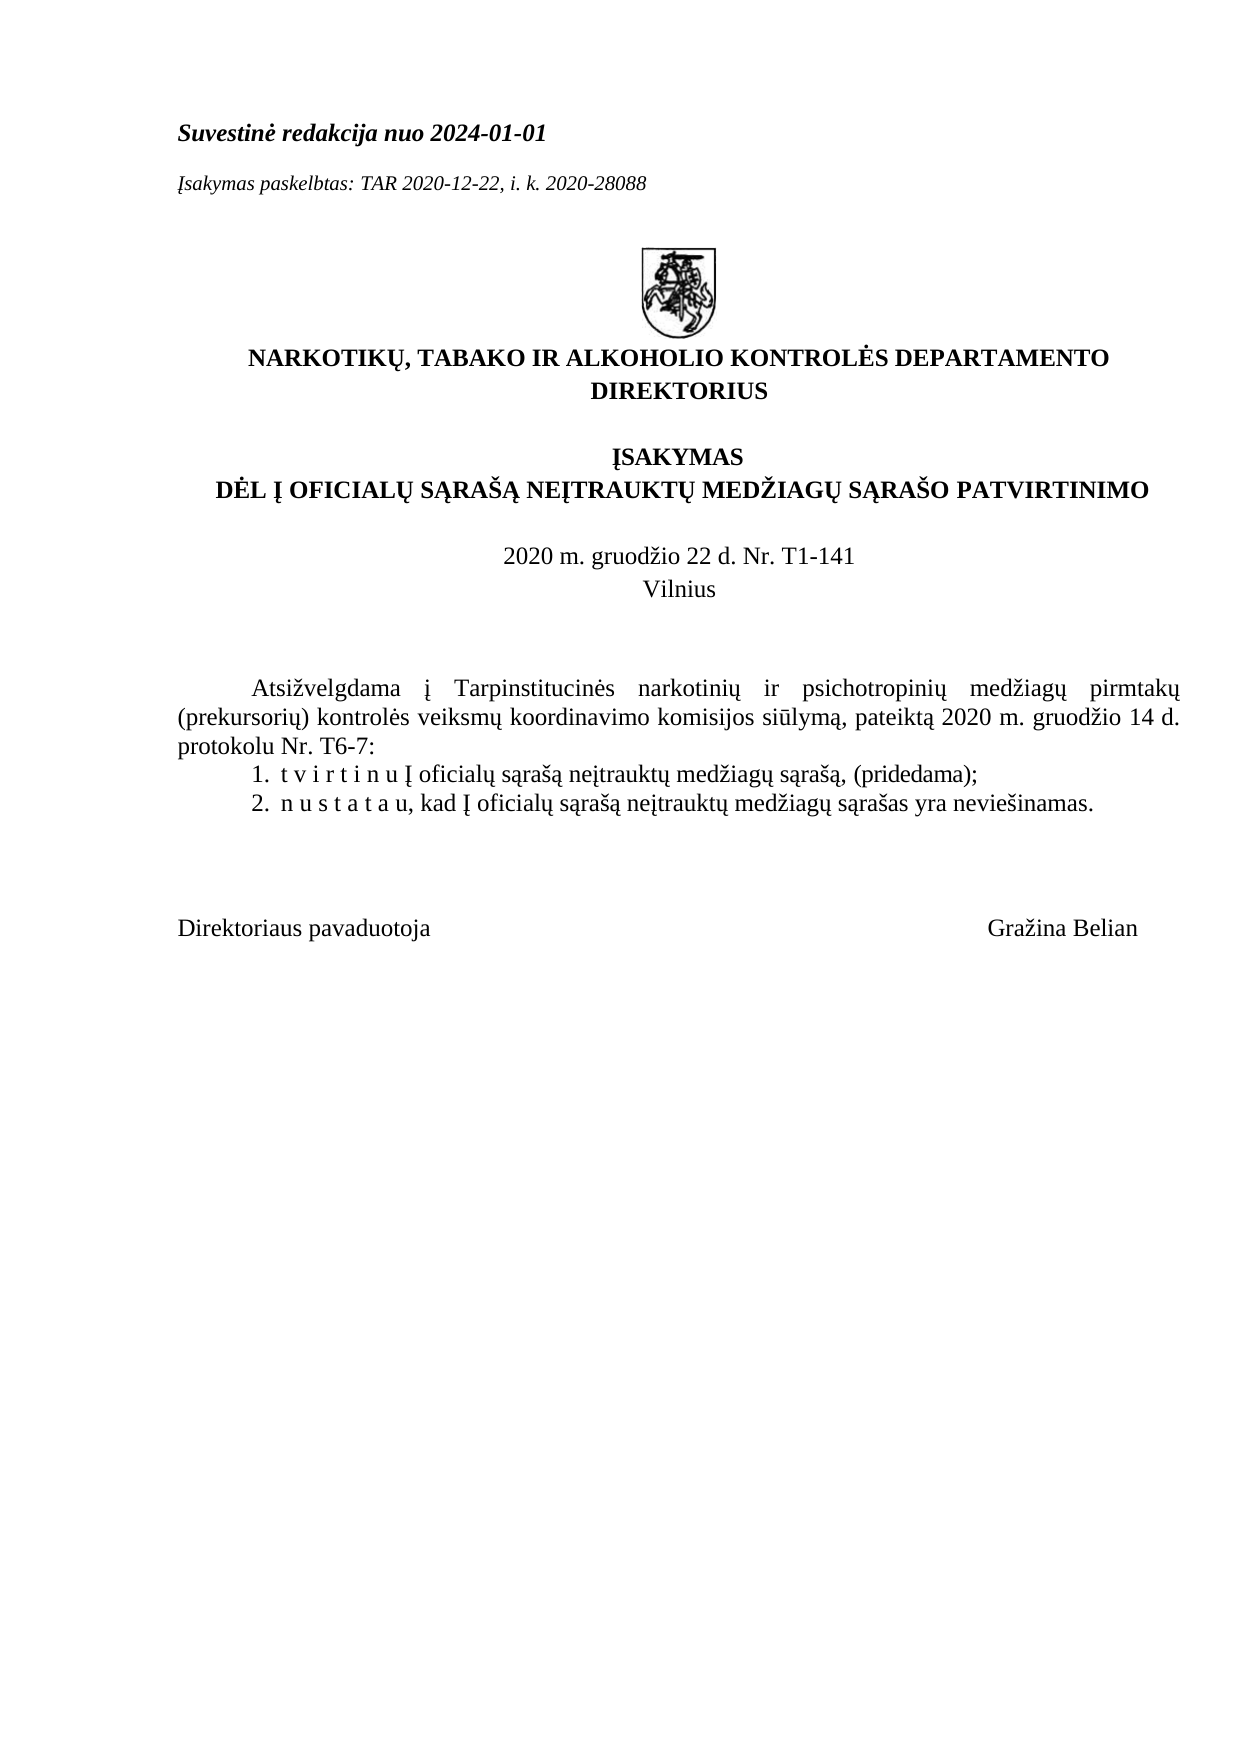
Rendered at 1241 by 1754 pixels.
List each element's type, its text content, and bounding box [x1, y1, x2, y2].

text 2. n u s t a t a u, kad Į oficialų sąrašą neįtrauktų medžiagų sąrašas yra neviešinamas. [251, 788, 1181, 817]
text Vilnius [177, 574, 1181, 603]
text Atsižvelgdama į Tarpinstitucinės narkotinių ir psichotropinių medžiagų pirmtakų (prekursorių) kontrolės veiksmų koordinavimo komisijos siūlymą, pateiktą 2020 m. gruodžio 14 d. protokolu Nr. T6-7: [177, 673, 1181, 759]
text 1. t v i r t i n u Į oficialų sąrašą neįtrauktų medžiagų sąrašą, (pridedama); [251, 759, 1181, 788]
text Suvestinė redakcija nuo 2024-01-01 [177, 118, 1181, 147]
text 2020 m. gruodžio 22 d. Nr. T1-141 [177, 541, 1181, 570]
text DIREKTORIUS [177, 376, 1181, 405]
text ĮSAKYMAS [177, 442, 1178, 471]
text Direktoriaus pavaduotoja Gražina Belian [177, 913, 1181, 942]
text DĖL Į OFICIALŲ SĄRAŠĄ NEĮTRAUKTŲ MEDŽIAGŲ SĄRAŠO PATVIRTINIMO [177, 475, 1181, 504]
text NARKOTIKŲ, TABAKO IR ALKOHOLIO KONTROLĖS DEPARTAMENTO [177, 343, 1181, 372]
text Įsakymas paskelbtas: TAR 2020-12-22, i. k. 2020-28088 [177, 171, 1181, 195]
